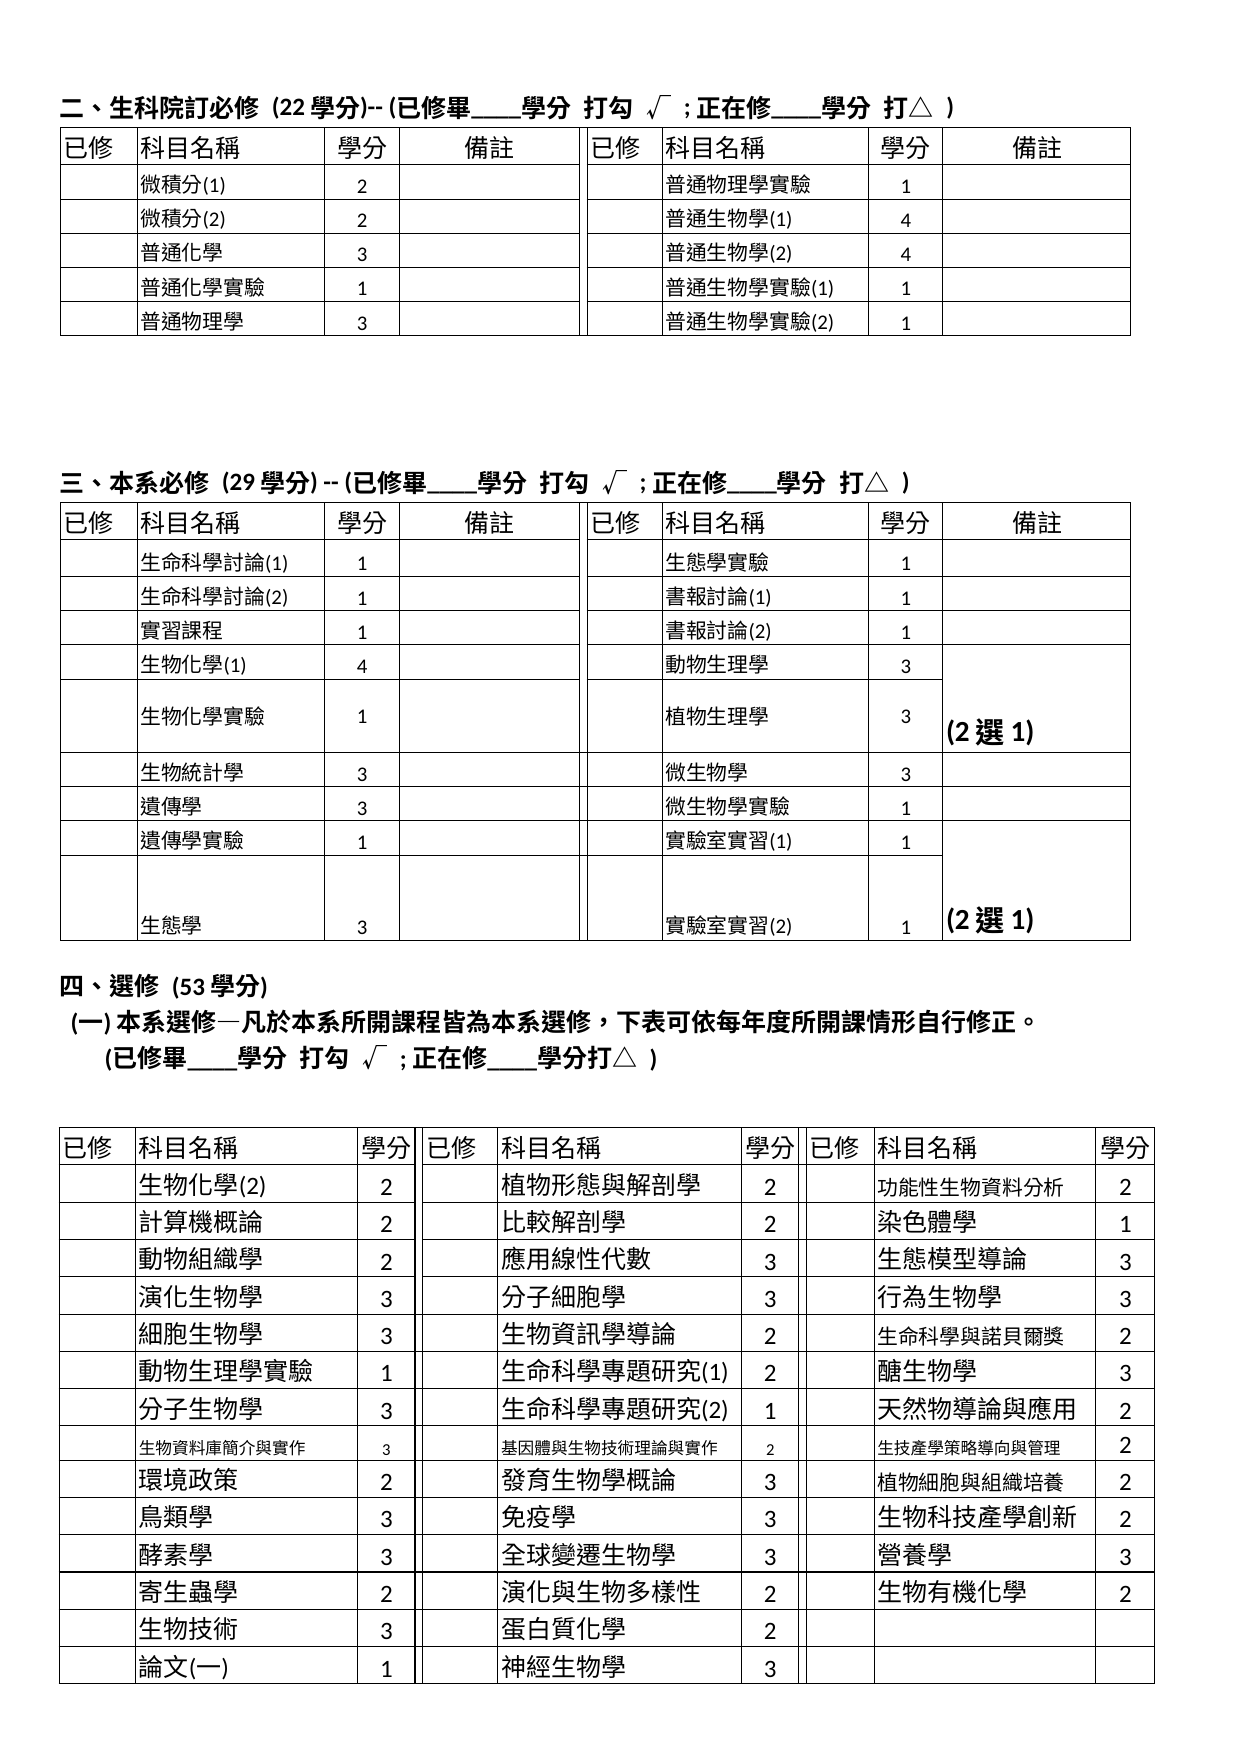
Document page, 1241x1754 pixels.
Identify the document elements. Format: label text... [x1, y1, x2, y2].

table_header 學分 [358, 1128, 414, 1164]
table_header 科目名稱 [138, 128, 324, 164]
table_cell 2 [742, 1315, 798, 1351]
table_cell 1 [869, 268, 942, 301]
table_cell [416, 1647, 422, 1683]
table_header 學分 [1096, 1128, 1154, 1164]
table_cell [416, 1461, 422, 1497]
table_cell [423, 1240, 497, 1276]
table_cell 書報討論(2) [663, 611, 868, 644]
table_cell 2 [1096, 1573, 1154, 1609]
table_cell [416, 1315, 422, 1351]
table_cell [416, 1352, 422, 1388]
table_cell 生物統計學 [138, 753, 324, 786]
table_cell 功能性生物資料分析 [875, 1165, 1095, 1202]
table_cell 2 [325, 165, 399, 198]
table_cell [807, 1240, 874, 1276]
text (已修畢____學分 打勾 √ ; 正在修____學分打△ ) [59, 1038, 1181, 1075]
table_cell 3 [742, 1461, 798, 1497]
table_cell [807, 1389, 874, 1425]
table_cell [423, 1352, 497, 1388]
table_cell 2 [358, 1461, 414, 1497]
table_cell 神經生物學 [498, 1647, 741, 1683]
table_header 學分 [742, 1128, 798, 1164]
table_cell [400, 645, 579, 678]
table_cell [423, 1647, 497, 1683]
table_header 備註 [400, 503, 579, 539]
table_cell 染色體學 [875, 1203, 1095, 1239]
table_cell 細胞生物學 [136, 1315, 357, 1351]
table_cell 書報討論(1) [663, 577, 868, 610]
table_cell [588, 787, 662, 820]
table_cell [799, 1610, 806, 1646]
table_cell 1 [869, 577, 942, 610]
text (一) 本系選修—凡於本系所開課程皆為本系選修，下表可依每年度所開課情形自行修正。 [59, 1002, 1181, 1038]
table_cell 生命科學專題研究(2) [498, 1389, 741, 1425]
table_header 科目名稱 [136, 1128, 357, 1164]
table_cell [61, 302, 137, 335]
table_cell 3 [1096, 1240, 1154, 1276]
table_header [799, 1128, 806, 1164]
table_cell 分子細胞學 [498, 1277, 741, 1313]
table_cell [400, 268, 579, 301]
table_cell 普通化學實驗 [138, 268, 324, 301]
table_cell 2 [742, 1426, 798, 1459]
table_cell [423, 1315, 497, 1351]
table_cell [799, 1240, 806, 1276]
table_cell [400, 856, 579, 939]
table_cell [400, 821, 579, 854]
table_cell 行為生物學 [875, 1277, 1095, 1313]
table_cell [61, 200, 137, 233]
table_cell [807, 1426, 874, 1459]
table_cell 普通生物學(2) [663, 234, 868, 267]
table_cell [807, 1535, 874, 1571]
table_cell 普通物理學 [138, 302, 324, 335]
table_cell [943, 540, 1130, 576]
table_cell [807, 1352, 874, 1388]
table_cell 比較解剖學 [498, 1203, 741, 1239]
table_cell 生物科技產學創新 [875, 1498, 1095, 1534]
table_cell 動物生理學 [663, 645, 868, 678]
table_cell [60, 1240, 135, 1276]
table_cell [1096, 1610, 1154, 1646]
table_cell 1 [869, 165, 942, 198]
table_cell [423, 1203, 497, 1239]
table_cell 1 [742, 1389, 798, 1425]
table_header 學分 [325, 128, 399, 164]
table_cell [943, 268, 1130, 301]
table_header 學分 [325, 503, 399, 539]
table_cell 2 [358, 1573, 414, 1609]
table_cell [423, 1535, 497, 1571]
table_cell 生物有機化學 [875, 1573, 1095, 1609]
table_cell 3 [1096, 1535, 1154, 1571]
table_cell 2 [1096, 1498, 1154, 1534]
table_cell 3 [742, 1277, 798, 1313]
table_cell [60, 1535, 135, 1571]
table_cell 實習課程 [138, 611, 324, 644]
table_header 已修 [807, 1128, 874, 1164]
table_header 科目名稱 [875, 1128, 1095, 1164]
table_cell 醣生物學 [875, 1352, 1095, 1388]
table_cell [60, 1389, 135, 1425]
table_header 學分 [869, 128, 942, 164]
table_cell 實驗室實習(1) [663, 821, 868, 854]
table_cell 1 [869, 611, 942, 644]
table_cell [61, 856, 137, 939]
table_header 科目名稱 [138, 503, 324, 539]
table_cell 微積分(1) [138, 165, 324, 198]
table_cell [400, 577, 579, 610]
table_cell [61, 540, 137, 576]
table_cell 2 [1096, 1389, 1154, 1425]
table_cell [799, 1277, 806, 1313]
table_cell 1 [325, 577, 399, 610]
table_cell [799, 1647, 806, 1683]
table_header 已修 [423, 1128, 497, 1164]
table_cell 3 [358, 1535, 414, 1571]
table_cell [807, 1498, 874, 1534]
table_cell [943, 577, 1130, 610]
table_cell 2 [358, 1203, 414, 1239]
table_cell 3 [325, 302, 399, 335]
table_cell 營養學 [875, 1535, 1095, 1571]
table_cell [799, 1461, 806, 1497]
table_cell [423, 1165, 497, 1202]
table_cell 遺傳學實驗 [138, 821, 324, 854]
table_header 已修 [60, 1128, 135, 1164]
table_cell 生態模型導論 [875, 1240, 1095, 1276]
table_cell [423, 1389, 497, 1425]
table_cell 3 [869, 753, 942, 786]
table_header [416, 1128, 422, 1313]
table_cell 普通化學 [138, 234, 324, 267]
table_cell 3 [1096, 1277, 1154, 1313]
table_cell [60, 1573, 135, 1609]
table_cell 微生物學 [663, 753, 868, 786]
table_cell 1 [325, 680, 399, 752]
table_cell [400, 200, 579, 233]
table_cell [807, 1165, 874, 1202]
table_cell 3 [325, 787, 399, 820]
table_cell [60, 1165, 135, 1202]
table_cell [799, 1203, 806, 1239]
table_cell [875, 1647, 1095, 1683]
table_cell 3 [358, 1426, 414, 1459]
table_cell [61, 645, 137, 678]
table_cell 發育生物學概論 [498, 1461, 741, 1497]
table_cell 生物技術 [136, 1610, 357, 1646]
table_cell [588, 680, 662, 752]
table_cell [588, 540, 662, 576]
table_cell 普通生物學實驗(1) [663, 268, 868, 301]
table_cell [943, 165, 1130, 198]
table_cell 3 [742, 1647, 798, 1683]
table_cell 1 [358, 1352, 414, 1388]
table_cell 3 [1096, 1352, 1154, 1388]
table_cell [61, 611, 137, 644]
table_cell [799, 1165, 806, 1202]
table_cell 論文(一) [136, 1647, 357, 1683]
table_cell 2 [742, 1165, 798, 1202]
table_cell [423, 1610, 497, 1646]
table_header [580, 503, 587, 752]
table_cell 1 [869, 821, 942, 854]
table_cell [61, 268, 137, 301]
table_cell 3 [742, 1498, 798, 1534]
table_cell 1 [325, 821, 399, 854]
table_cell 生物化學實驗 [138, 680, 324, 752]
table_header 備註 [400, 128, 579, 164]
table_cell 1 [1096, 1203, 1154, 1239]
table_cell 演化與生物多樣性 [498, 1573, 741, 1609]
table_cell [61, 787, 137, 820]
text 三、本系必修 (29學分) -- (已修畢____學分 打勾 √ ; 正在修____學分 打△ ) [59, 439, 1181, 502]
table_cell 4 [325, 645, 399, 678]
table_cell 3 [358, 1277, 414, 1313]
table_cell 鳥類學 [136, 1498, 357, 1534]
table_cell 演化生物學 [136, 1277, 357, 1313]
table_cell [423, 1461, 497, 1497]
table_cell 2 [1096, 1315, 1154, 1351]
table_cell [400, 611, 579, 644]
table_cell 2 [742, 1573, 798, 1609]
table_cell 1 [869, 302, 942, 335]
table_cell [61, 165, 137, 198]
table_cell [423, 1426, 497, 1459]
table_cell 生命科學討論(1) [138, 540, 324, 576]
table_cell 4 [869, 234, 942, 267]
table_cell [1096, 1647, 1154, 1683]
table_cell [875, 1610, 1095, 1646]
table_header 備註 [943, 128, 1130, 164]
table_cell 生命科學專題研究(1) [498, 1352, 741, 1388]
table_cell 寄生蟲學 [136, 1573, 357, 1609]
table_cell [60, 1498, 135, 1534]
table_cell [588, 611, 662, 644]
table_cell [588, 645, 662, 678]
table_cell 3 [742, 1240, 798, 1276]
table_cell 2 [742, 1610, 798, 1646]
table_cell 2 [742, 1203, 798, 1239]
table_cell [60, 1352, 135, 1388]
table_cell [807, 1647, 874, 1683]
table_cell [61, 753, 137, 786]
table_cell 1 [869, 856, 942, 939]
table_cell 2 [1096, 1426, 1154, 1459]
table_cell [588, 821, 662, 854]
table_cell 1 [325, 611, 399, 644]
table_cell [799, 1315, 806, 1351]
table_cell [423, 1277, 497, 1313]
table_cell [588, 856, 662, 939]
table_cell [943, 611, 1130, 644]
table_cell 1 [869, 787, 942, 820]
table_cell [580, 821, 587, 854]
table_cell 生命科學討論(2) [138, 577, 324, 610]
table_cell [60, 1203, 135, 1239]
table_cell [416, 1573, 422, 1609]
table_cell [943, 234, 1130, 267]
table_cell [943, 302, 1130, 335]
table_cell 3 [325, 856, 399, 939]
table_header 學分 [869, 503, 942, 539]
table_cell [799, 1498, 806, 1534]
table_cell [799, 1389, 806, 1425]
table_cell 免疫學 [498, 1498, 741, 1534]
table_cell 生技產學策略導向與管理 [875, 1426, 1095, 1459]
table_cell [943, 787, 1130, 820]
table_cell [61, 680, 137, 752]
table_cell 分子生物學 [136, 1389, 357, 1425]
table_cell 2 [325, 200, 399, 233]
table_cell [400, 165, 579, 198]
table_cell [580, 856, 587, 939]
table_cell 生命科學與諾貝爾獎 [875, 1315, 1095, 1351]
table_cell 生物資訊學導論 [498, 1315, 741, 1351]
table_cell [807, 1315, 874, 1351]
table_cell 3 [358, 1389, 414, 1425]
table_header 已修 [61, 503, 137, 539]
table_cell 天然物導論與應用 [875, 1389, 1095, 1425]
table_cell [807, 1610, 874, 1646]
table_cell [60, 1277, 135, 1313]
table_cell [61, 821, 137, 854]
table_cell [60, 1315, 135, 1351]
table_cell [588, 268, 662, 301]
table_cell 全球變遷生物學 [498, 1535, 741, 1571]
table_header 科目名稱 [663, 503, 868, 539]
table_cell 3 [358, 1498, 414, 1534]
table_cell 普通物理學實驗 [663, 165, 868, 198]
table_cell [799, 1426, 806, 1459]
table_cell [60, 1647, 135, 1683]
table_cell 生態學實驗 [663, 540, 868, 576]
table_cell 酵素學 [136, 1535, 357, 1571]
table_cell 動物組織學 [136, 1240, 357, 1276]
table_cell 1 [325, 540, 399, 576]
table_cell 計算機概論 [136, 1203, 357, 1239]
table_cell [943, 200, 1130, 233]
table_cell 2 [358, 1240, 414, 1276]
table_cell [799, 1573, 806, 1609]
table_cell 3 [358, 1315, 414, 1351]
table_cell [588, 200, 662, 233]
table_cell [807, 1277, 874, 1313]
table_cell 1 [325, 268, 399, 301]
table_cell [60, 1610, 135, 1646]
table_cell [943, 753, 1130, 786]
text 四、選修 (53學分) [59, 966, 1181, 1002]
table_cell [416, 1389, 422, 1425]
table_cell 蛋白質化學 [498, 1610, 741, 1646]
table_header 科目名稱 [663, 128, 868, 164]
table_cell 2 [1096, 1461, 1154, 1497]
table_cell [400, 787, 579, 820]
table_cell [807, 1573, 874, 1609]
table_header [580, 128, 587, 335]
table_cell 植物細胞與組織培養 [875, 1461, 1095, 1497]
table_cell [400, 302, 579, 335]
table_cell [588, 753, 662, 786]
table_cell 生物資料庫簡介與實作 [136, 1426, 357, 1459]
table_cell 植物生理學 [663, 680, 868, 752]
table_header 已修 [61, 128, 137, 164]
table_cell [807, 1203, 874, 1239]
table_cell [400, 540, 579, 576]
table_cell [423, 1573, 497, 1609]
table_cell 普通生物學(1) [663, 200, 868, 233]
table_cell 動物生理學實驗 [136, 1352, 357, 1388]
table_cell 微生物學實驗 [663, 787, 868, 820]
table_cell [580, 787, 587, 820]
table_cell 遺傳學 [138, 787, 324, 820]
table_header 科目名稱 [498, 1128, 741, 1164]
table_cell [60, 1426, 135, 1459]
table_cell 3 [358, 1610, 414, 1646]
table_cell 2 [1096, 1165, 1154, 1202]
table_cell 3 [325, 234, 399, 267]
table_cell 3 [869, 645, 942, 678]
table_cell [416, 1426, 422, 1459]
table_cell 4 [869, 200, 942, 233]
table_cell [400, 680, 579, 752]
table_cell 環境政策 [136, 1461, 357, 1497]
table_cell [400, 753, 579, 786]
table_cell 3 [742, 1535, 798, 1571]
table_cell 3 [325, 753, 399, 786]
table_cell 植物形態與解剖學 [498, 1165, 741, 1202]
table_cell 2 [742, 1352, 798, 1388]
table_cell [400, 234, 579, 267]
table_cell [588, 165, 662, 198]
table_cell [807, 1461, 874, 1497]
text 二、生科院訂必修 (22學分)-- (已修畢____學分 打勾 √ ; 正在修____學分 打△ ) [59, 64, 1181, 127]
table_header 備註 [943, 503, 1130, 539]
table_cell [423, 1498, 497, 1534]
table_cell [799, 1535, 806, 1571]
table_cell [416, 1610, 422, 1646]
table_cell 生物化學(2) [136, 1165, 357, 1202]
table_cell 1 [358, 1647, 414, 1683]
table_header 已修 [588, 503, 662, 539]
table_cell [588, 302, 662, 335]
table_cell [61, 577, 137, 610]
table_cell [60, 1461, 135, 1497]
table_cell [580, 753, 587, 786]
table_cell 普通生物學實驗(2) [663, 302, 868, 335]
table_cell 2 [358, 1165, 414, 1202]
table_header 已修 [588, 128, 662, 164]
table_cell 生態學 [138, 856, 324, 939]
table_cell 3 [869, 680, 942, 752]
table_cell 1 [869, 540, 942, 576]
table_cell 生物化學(1) [138, 645, 324, 678]
table_cell [799, 1352, 806, 1388]
table_cell 基因體與生物技術理論與實作 [498, 1426, 741, 1459]
table_cell (2選1) [943, 645, 1130, 752]
table_cell [416, 1498, 422, 1534]
table_cell [588, 234, 662, 267]
table_cell 微積分(2) [138, 200, 324, 233]
table_cell 實驗室實習(2) [663, 856, 868, 939]
table_cell 應用線性代數 [498, 1240, 741, 1276]
table_cell [61, 234, 137, 267]
table_cell [416, 1535, 422, 1571]
table_cell [588, 577, 662, 610]
table_cell (2選1) [943, 821, 1130, 939]
